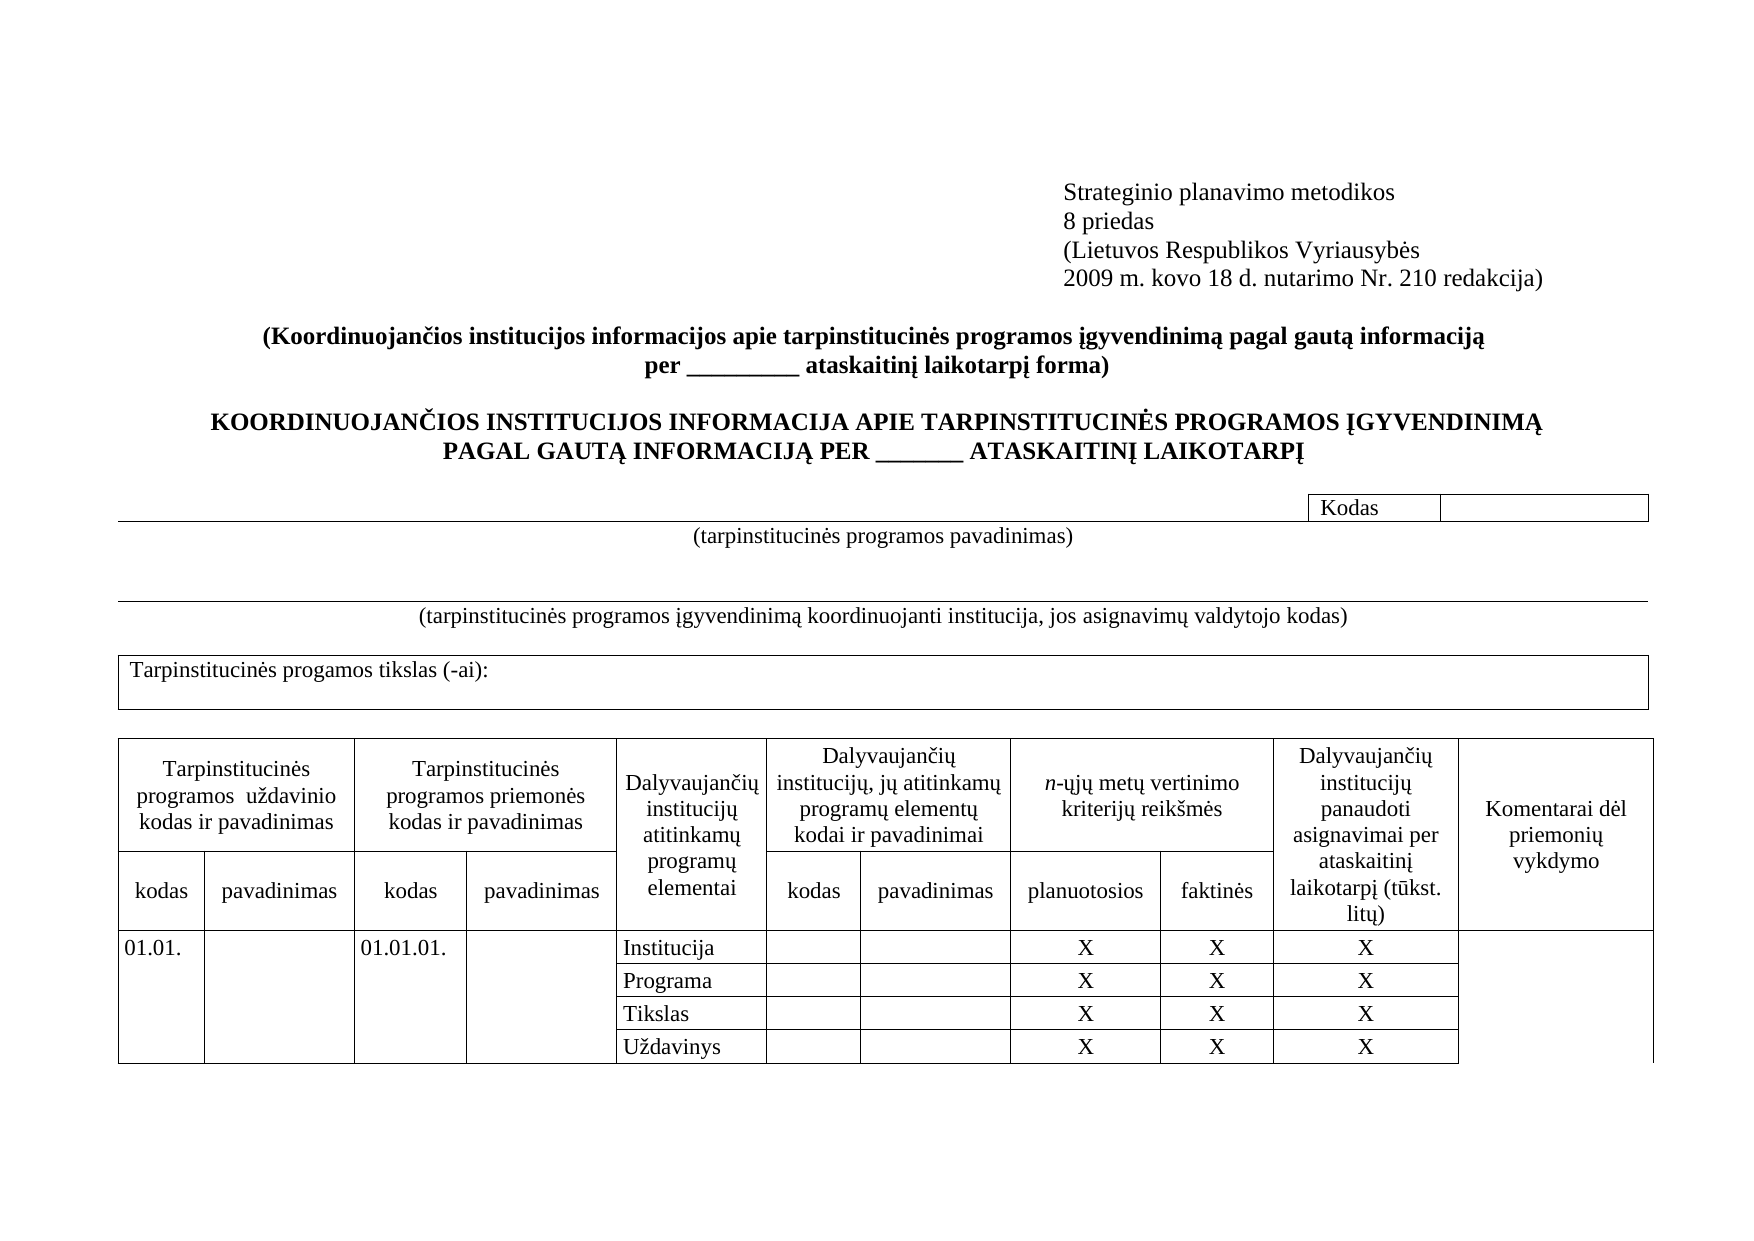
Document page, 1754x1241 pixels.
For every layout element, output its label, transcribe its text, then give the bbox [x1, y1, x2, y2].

table_cell [1459, 1029, 1653, 1062]
table_cell [767, 997, 860, 1029]
table_cell 01.01. [119, 931, 204, 1062]
table_header n-ųjų metų vertinimo kriterijų reikšmės [1011, 739, 1273, 851]
text (Lietuvos Respublikos Vyriausybės [1063, 235, 1636, 263]
table_cell pavadinimas [467, 852, 616, 929]
table_cell Tarpinstitucinės progamos tikslas (-ai): [119, 656, 1648, 708]
table_cell planuotosios [1011, 852, 1160, 929]
table_header [118, 494, 1308, 521]
table_cell [1459, 996, 1653, 1029]
table_header Kodas [1309, 495, 1440, 521]
table_cell [767, 964, 860, 996]
text 8 priedas [1063, 206, 1636, 235]
table_cell [1459, 963, 1653, 996]
table_cell X [1011, 1030, 1160, 1062]
table_cell (tarpinstitucinės programos pavadinimas) [118, 522, 1648, 574]
table_cell [861, 964, 1010, 996]
table_cell faktinės [1161, 852, 1273, 929]
table_cell pavadinimas [205, 852, 354, 929]
table_header Dalyvaujančių institucijų atitinkamų programų elementai [617, 739, 766, 929]
table_cell X [1274, 931, 1458, 963]
table_header Dalyvaujančių institucijų panaudoti asignavimai per ataskaitinį laikotarpį (tūkst. litų) [1274, 739, 1458, 929]
table_cell [923, 575, 1648, 601]
table_cell Tikslas [617, 997, 766, 1029]
table_header Tarpinstitucinės programos uždavinio kodas ir pavadinimas [119, 739, 354, 851]
table_cell (tarpinstitucinės programos įgyvendinimą koordinuojanti institucija, jos asignavimų valdytojo kodas) [118, 602, 1648, 655]
table_cell X [1161, 997, 1273, 1029]
table_cell X [1274, 1030, 1458, 1062]
text PAGAL GAUTĄ INFORMACIJĄ PER _______ ATASKAITINĮ LAIKOTARPĮ [118, 436, 1636, 465]
table_cell kodas [119, 852, 204, 929]
table_cell X [1274, 997, 1458, 1029]
table_cell Institucija [617, 931, 766, 963]
table_cell kodas [355, 852, 466, 929]
table_cell X [1011, 964, 1160, 996]
table_cell pavadinimas [861, 852, 1010, 929]
table_cell kodas [767, 852, 860, 929]
text KOORDINUOJANČIOS INSTITUCIJOS INFORMACIJA APIE TARPINSTITUCINĖS PROGRAMOS ĮGYVENDINIMĄ [118, 407, 1636, 436]
table_header Tarpinstitucinės programos priemonės kodas ir pavadinimas [355, 739, 616, 851]
text 2009 m. kovo 18 d. nutarimo Nr. 210 redakcija) [1063, 263, 1636, 292]
table_cell X [1161, 1030, 1273, 1062]
table_cell [861, 997, 1010, 1029]
table_header [1441, 495, 1648, 521]
text (Koordinuojančios institucijos informacijos apie tarpinstitucinės programos įgyvendinimą pagal gautą informaciją [118, 321, 1636, 350]
table_cell [467, 931, 616, 1062]
table_cell [118, 575, 813, 601]
table_cell Uždavinys [617, 1030, 766, 1062]
text per _________ ataskaitinį laikotarpį forma) [118, 350, 1636, 378]
table_cell [813, 575, 923, 601]
table_cell [767, 931, 860, 963]
table_cell X [1011, 931, 1160, 963]
table_cell [1459, 931, 1653, 963]
table_cell X [1274, 964, 1458, 996]
table_header Komentarai dėl priemonių vykdymo [1459, 739, 1653, 929]
table_cell 01.01.01. [355, 931, 466, 1062]
text Strateginio planavimo metodikos [1063, 177, 1636, 206]
table_cell [861, 1030, 1010, 1062]
table_cell X [1161, 964, 1273, 996]
table_cell Programa [617, 964, 766, 996]
table_cell [767, 1030, 860, 1062]
table_cell X [1011, 997, 1160, 1029]
table_header Dalyvaujančių institucijų, jų atitinkamų programų elementų kodai ir pavadinimai [767, 739, 1010, 851]
table_cell [861, 931, 1010, 963]
table_cell X [1161, 931, 1273, 963]
table_cell [205, 931, 354, 1062]
